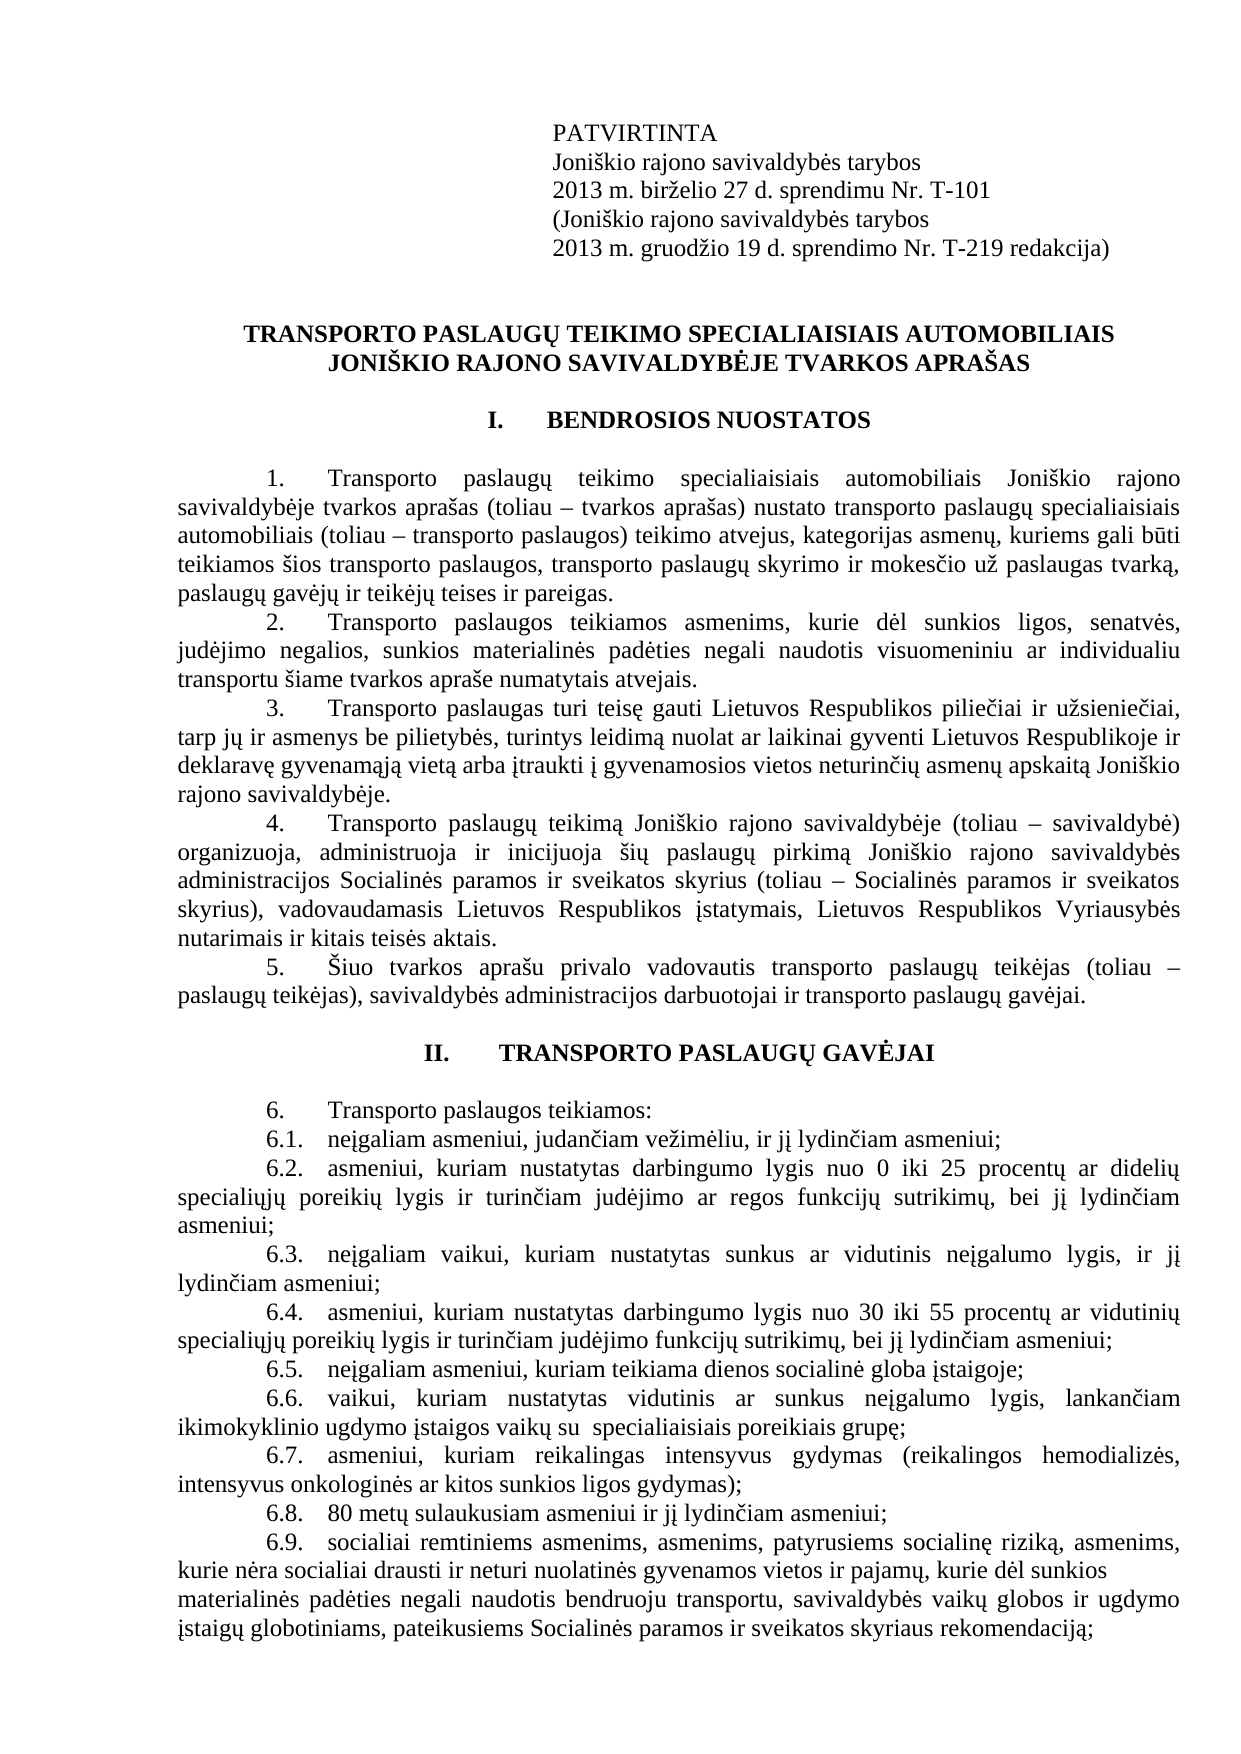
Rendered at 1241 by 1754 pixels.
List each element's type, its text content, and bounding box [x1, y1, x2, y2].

text 6.5. neįgaliam asmeniui, kuriam teikiama dienos socialinė globa įstaigoje; [177, 1354, 1181, 1383]
text 2013 m. gruodžio 19 d. sprendimo Nr. T-219 redakcija) [552, 233, 1181, 262]
text 6.4. asmeniui, kuriam nustatytas darbingumo lygis nuo 30 iki 55 procentų ar vidutinių specialiųjų poreikių lygis ir turinčiam judėjimo funkcijų sutrikimų, bei jį lydinčiam asmeniui; [177, 1297, 1181, 1354]
text 6.2. asmeniui, kuriam nustatytas darbingumo lygis nuo 0 iki 25 procentų ar didelių specialiųjų poreikių lygis ir turinčiam judėjimo ar regos funkcijų sutrikimų, bei jį lydinčiam asmeniui; [177, 1153, 1181, 1239]
text 6.8. 80 metų sulaukusiam asmeniui ir jį lydinčiam asmeniui; [177, 1498, 1181, 1527]
text materialinės padėties negali naudotis bendruoju transportu, savivaldybės vaikų globos ir ugdymo įstaigų globotiniams, pateikusiems Socialinės paramos ir sveikatos skyriaus rekomendaciją; [177, 1584, 1181, 1642]
text 3. Transporto paslaugas turi teisę gauti Lietuvos Respublikos piliečiai ir užsieniečiai, tarp jų ir asmenys be pilietybės, turintys leidimą nuolat ar laikinai gyventi Lietuvos Respublikoje ir deklaravę gyvenamąją vietą arba įtraukti į gyvenamosios vietos neturinčių asmenų apskaitą Joniškio rajono savivaldybėje. [177, 693, 1181, 808]
text 1. Transporto paslaugų teikimo specialiaisiais automobiliais Joniškio rajono savivaldybėje tvarkos aprašas (toliau – tvarkos aprašas) nustato transporto paslaugų specialiaisiais automobiliais (toliau – transporto paslaugos) teikimo atvejus, kategorijas asmenų, kuriems gali būti teikiamos šios transporto paslaugos, transporto paslaugų skyrimo ir mokesčio už paslaugas tvarką, paslaugų gavėjų ir teikėjų teises ir pareigas. [177, 463, 1181, 607]
text II. TRANSPORTO PASLAUGŲ GAVĖJAI [177, 1038, 1181, 1067]
text 6.1. neįgaliam asmeniui, judančiam vežimėliu, ir jį lydinčiam asmeniui; [177, 1124, 1181, 1153]
text PATVIRTINTA [552, 118, 1181, 147]
text 6. Transporto paslaugos teikiamos: [177, 1096, 1181, 1124]
text I. BENDROSIOS NUOSTATOS [177, 406, 1181, 434]
text 6.6. vaikui, kuriam nustatytas vidutinis ar sunkus neįgalumo lygis, lankančiam ikimokyklinio ugdymo įstaigos vaikų su specialiaisiais poreikiais grupę; [177, 1383, 1181, 1441]
text 6.9. socialiai remtiniems asmenims, asmenims, patyrusiems socialinę riziką, asmenims, kurie nėra socialiai drausti ir neturi nuolatinės gyvenamos vietos ir pajamų, kurie dėl sunkios [177, 1527, 1181, 1584]
text 6.7. asmeniui, kuriam reikalingas intensyvus gydymas (reikalingos hemodializės, intensyvus onkologinės ar kitos sunkios ligos gydymas); [177, 1441, 1181, 1498]
text Joniškio rajono savivaldybės tarybos [552, 147, 1181, 176]
text JONIŠKIO RAJONO SAVIVALDYBĖJE TVARKOS APRAŠAS [177, 348, 1181, 377]
text (Joniškio rajono savivaldybės tarybos [552, 204, 1181, 233]
text 6.3. neįgaliam vaikui, kuriam nustatytas sunkus ar vidutinis neįgalumo lygis, ir jį lydinčiam asmeniui; [177, 1239, 1181, 1297]
text TRANSPORTO PASLAUGŲ TEIKIMO SPECIALIAISIAIS AUTOMOBILIAIS [177, 319, 1181, 348]
text 2. Transporto paslaugos teikiamos asmenims, kurie dėl sunkios ligos, senatvės, judėjimo negalios, sunkios materialinės padėties negali naudotis visuomeniniu ar individualiu transportu šiame tvarkos apraše numatytais atvejais. [177, 607, 1181, 693]
text 5. Šiuo tvarkos aprašu privalo vadovautis transporto paslaugų teikėjas (toliau – paslaugų teikėjas), savivaldybės administracijos darbuotojai ir transporto paslaugų gavėjai. [177, 952, 1181, 1009]
text 4. Transporto paslaugų teikimą Joniškio rajono savivaldybėje (toliau – savivaldybė) organizuoja, administruoja ir inicijuoja šių paslaugų pirkimą Joniškio rajono savivaldybės administracijos Socialinės paramos ir sveikatos skyrius (toliau – Socialinės paramos ir sveikatos skyrius), vadovaudamasis Lietuvos Respublikos įstatymais, Lietuvos Respublikos Vyriausybės nutarimais ir kitais teisės aktais. [177, 808, 1181, 952]
text 2013 m. birželio 27 d. sprendimu Nr. T-101 [552, 176, 1181, 204]
